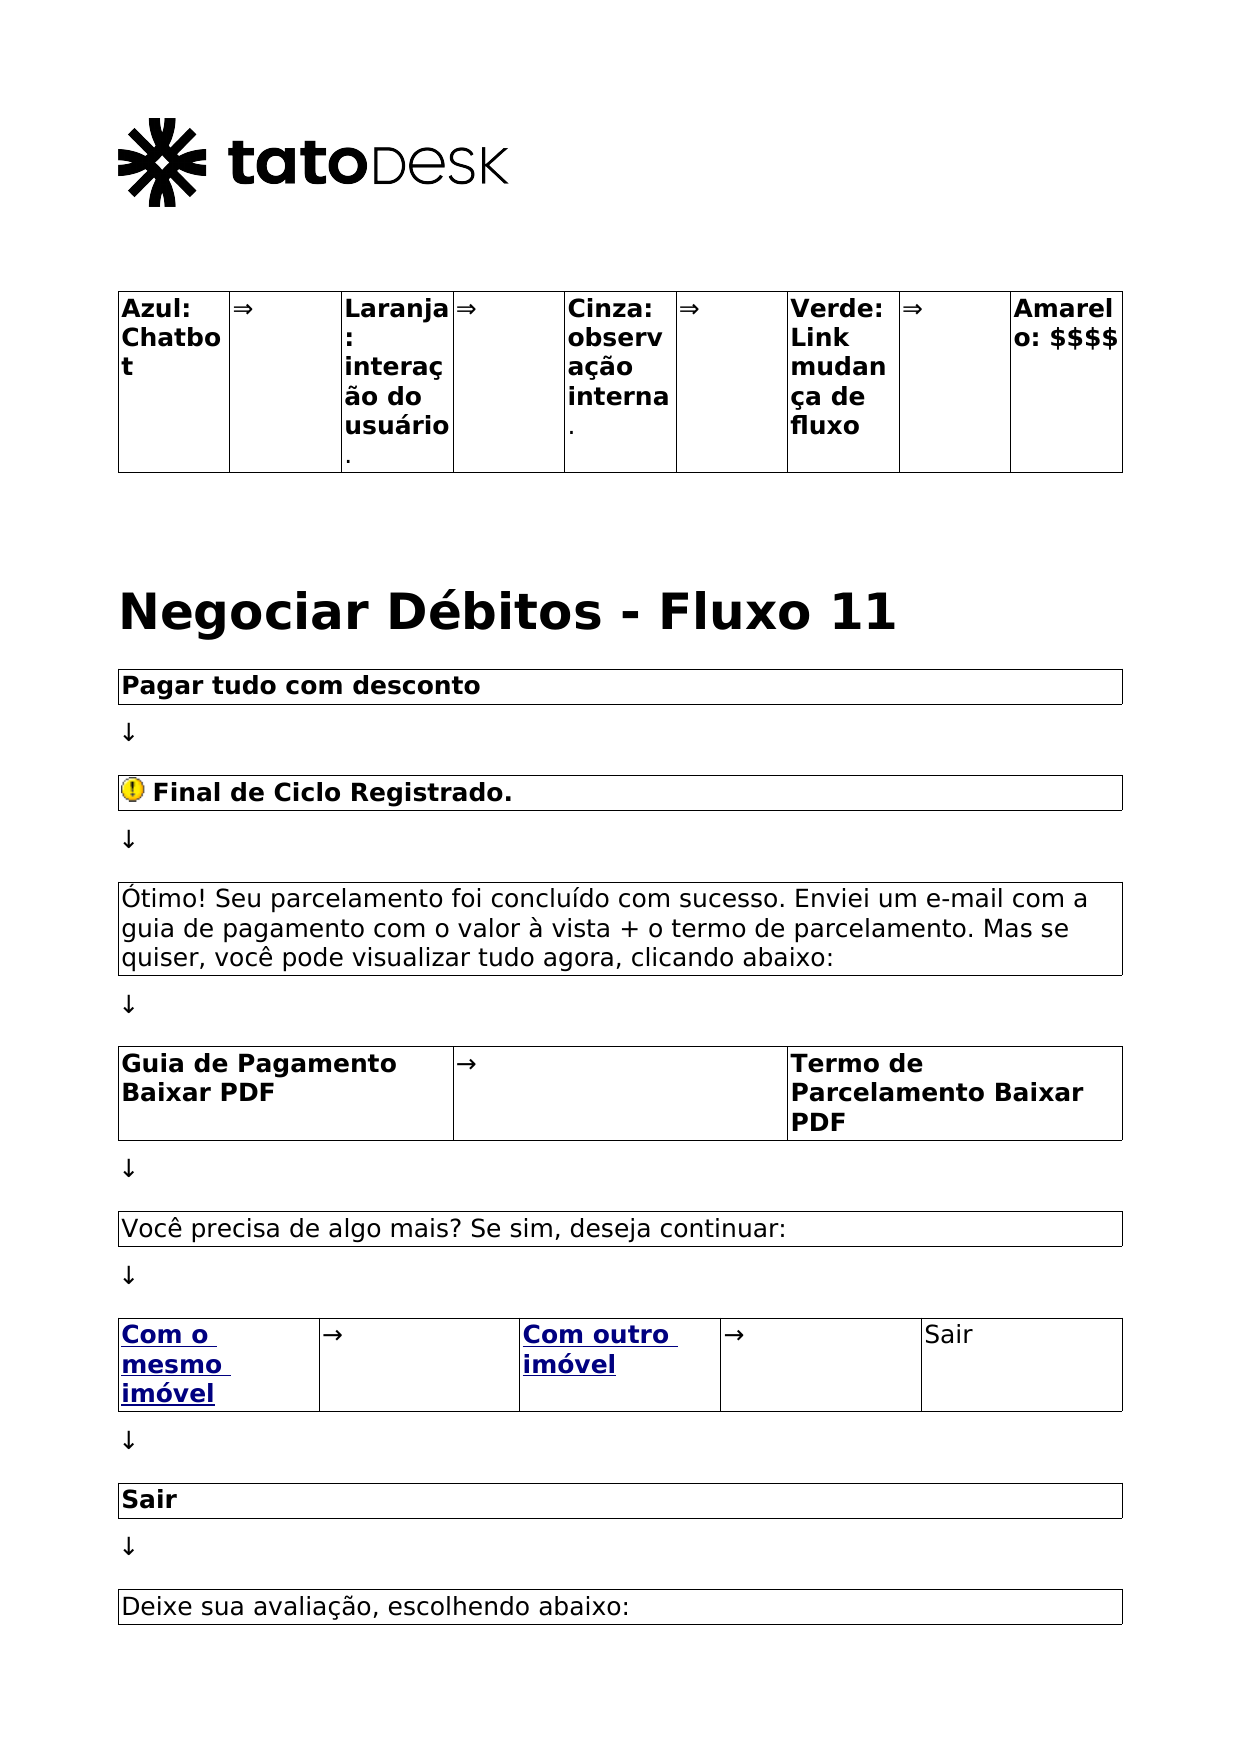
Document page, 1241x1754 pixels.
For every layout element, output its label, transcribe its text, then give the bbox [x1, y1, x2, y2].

text ↓ [118, 825, 1122, 854]
table_header Pagar tudo com desconto [119, 670, 1122, 703]
table_header ⇒ [454, 292, 564, 472]
table_header Amarelo: $$$$ [1011, 292, 1122, 472]
text ↓ [118, 1532, 1122, 1562]
table_header Deixe sua avaliação, escolhendo abaixo: [119, 1590, 1122, 1624]
table_header Com o mesmo imóvel [119, 1319, 319, 1411]
picture [121, 777, 145, 802]
text ↓ [118, 1426, 1122, 1455]
table_header Sair [922, 1319, 1122, 1411]
table_header ⇒ [677, 292, 787, 472]
subtitle Negociar Débitos - Fluxo 11 [118, 583, 1122, 641]
table_header Sair [119, 1484, 1122, 1517]
table_header Você precisa de algo mais? Se sim, deseja continuar: [119, 1212, 1122, 1246]
table_header → [454, 1047, 787, 1140]
table_header Final de Ciclo Registrado. [119, 776, 1122, 810]
table_header Azul: Chatbot [119, 292, 229, 472]
text ↓ [118, 1261, 1122, 1290]
table_header → [721, 1319, 921, 1411]
table_header Verde: Link mudança de fluxo [788, 292, 899, 472]
table_header ⇒ [230, 292, 341, 472]
table_header Laranja: interação do usuário. [342, 292, 453, 472]
text ↓ [118, 718, 1122, 748]
table_header Ótimo! Seu parcelamento foi concluído com sucesso. Enviei um e-mail com a guia de pagamento com o valor à vista + o termo de parcelamento. Mas se quiser, você pode visualizar tudo agora, clicando abaixo: [119, 883, 1122, 975]
table_header Cinza: observação interna. [565, 292, 676, 472]
table_header Termo de Parcelamento Baixar PDF [788, 1047, 1122, 1140]
text ↓ [118, 1155, 1122, 1184]
table_header → [320, 1319, 519, 1411]
text ↓ [118, 990, 1122, 1019]
picture [118, 118, 509, 207]
table_header ⇒ [900, 292, 1010, 472]
table_header Guia de Pagamento Baixar PDF [119, 1047, 453, 1140]
table_header Com outro imóvel [520, 1319, 720, 1411]
